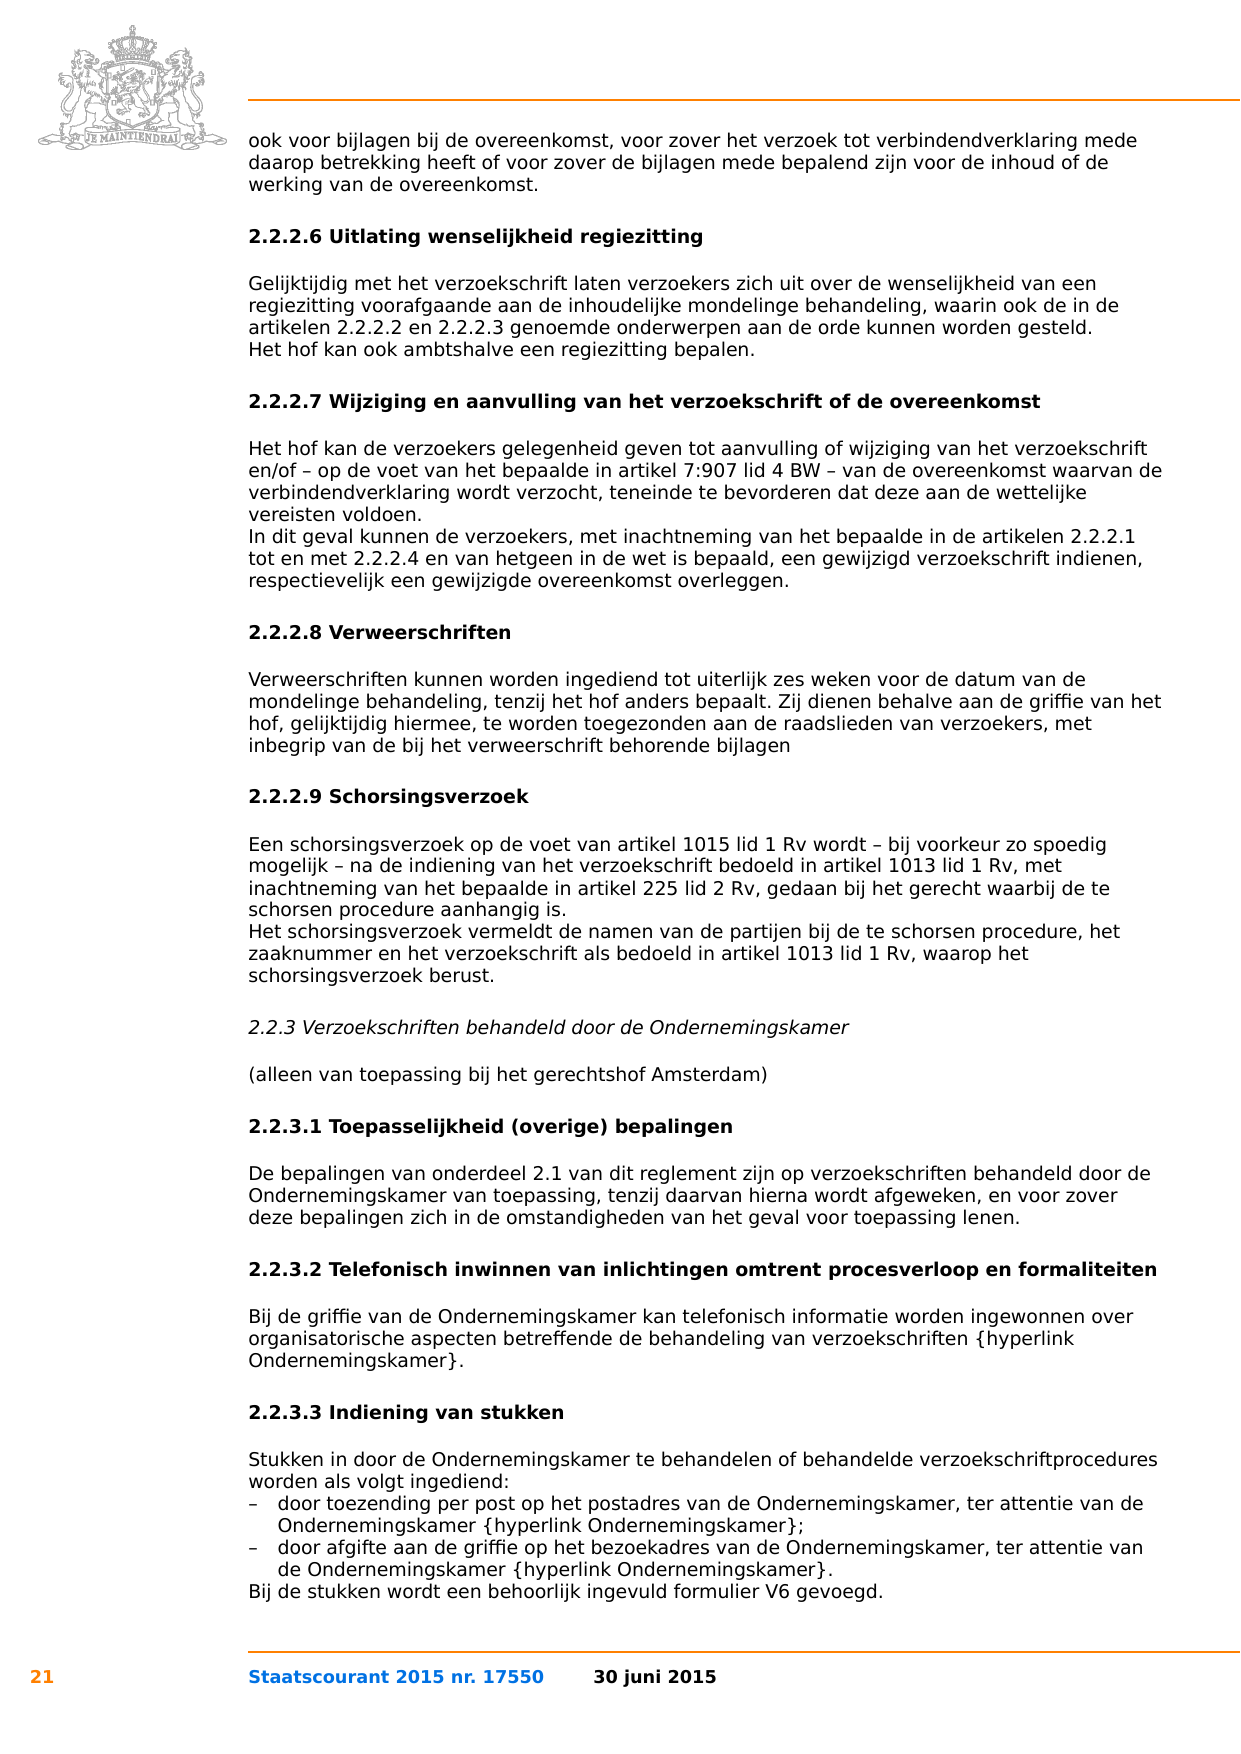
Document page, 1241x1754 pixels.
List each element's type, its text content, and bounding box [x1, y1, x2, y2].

subtitle 2.2.2.8 Verweerschriften [248, 622, 1163, 643]
text (alleen van toepassing bij het gerechtshof Amsterdam) [248, 1064, 1163, 1086]
subtitle 2.2.2.7 Wijziging en aanvulling van het verzoekschrift of de overeenkomst [248, 391, 1163, 413]
text Het schorsingsverzoek vermeldt de namen van de partijen bij de te schorsen procedure, het zaaknummer en het verzoekschrift als bedoeld in artikel 1013 lid 1 Rv, waarop het schorsingsverzoek berust. [248, 921, 1163, 987]
text Gelijktijdig met het verzoekschrift laten verzoekers zich uit over de wenselijkheid van een regiezitting voorafgaande aan de inhoudelijke mondelinge behandeling, waarin ook de in de artikelen 2.2.2.2 en 2.2.2.3 genoemde onderwerpen aan de orde kunnen worden gesteld. [248, 273, 1163, 339]
text De bepalingen van onderdeel 2.1 van dit reglement zijn op verzoekschriften behandeld door de Ondernemingskamer van toepassing, tenzij daarvan hierna wordt afgeweken, en voor zover deze bepalingen zich in de omstandigheden van het geval voor toepassing lenen. [248, 1163, 1163, 1229]
text In dit geval kunnen de verzoekers, met inachtneming van het bepaalde in de artikelen 2.2.2.1 tot en met 2.2.2.4 en van hetgeen in de wet is bepaald, een gewijzigd verzoekschrift indienen, respectievelijk een gewijzigde overeenkomst overleggen. [248, 526, 1163, 592]
text Verweerschriften kunnen worden ingediend tot uiterlijk zes weken voor de datum van de mondelinge behandeling, tenzij het hof anders bepaalt. Zij dienen behalve aan de griffie van het hof, gelijktijdig hiermee, te worden toegezonden aan de raadslieden van verzoekers, met inbegrip van de bij het verweerschrift behorende bijlagen [248, 668, 1163, 756]
text – door afgifte aan de griffie op het bezoekadres van de Ondernemingskamer, ter attentie van de Ondernemingskamer {hyperlink Ondernemingskamer}. [248, 1537, 1163, 1581]
picture [38, 25, 227, 150]
subtitle 2.2.2.6 Uitlating wenselijkheid regiezitting [248, 226, 1163, 248]
subtitle 2.2.3.1 Toepasselijkheid (overige) bepalingen [248, 1116, 1163, 1138]
text – door toezending per post op het postadres van de Ondernemingskamer, ter attentie van de Ondernemingskamer {hyperlink Ondernemingskamer}; [248, 1493, 1163, 1537]
text Het hof kan de verzoekers gelegenheid geven tot aanvulling of wijziging van het verzoekschrift en/of – op de voet van het bepaalde in artikel 7:907 lid 4 BW – van de overeenkomst waarvan de verbindendverklaring wordt verzocht, teneinde te bevorderen dat deze aan de wettelijke vereisten voldoen. [248, 438, 1163, 526]
text Bij de stukken wordt een behoorlijk ingevuld formulier V6 gevoegd. [248, 1581, 1163, 1603]
text Stukken in door de Ondernemingskamer te behandelen of behandelde verzoekschriftprocedures worden als volgt ingediend: [248, 1449, 1163, 1493]
text ook voor bijlagen bij de overeenkomst, voor zover het verzoek tot verbindendverklaring mede daarop betrekking heeft of voor zover de bijlagen mede bepalend zijn voor de inhoud of de werking van de overeenkomst. [248, 130, 1163, 196]
subtitle 2.2.3 Verzoekschriften behandeld door de Ondernemingskamer [248, 1017, 1163, 1039]
subtitle 2.2.2.9 Schorsingsverzoek [248, 786, 1163, 808]
subtitle 2.2.3.2 Telefonisch inwinnen van inlichtingen omtrent procesverloop en formaliteiten [248, 1259, 1163, 1281]
text Bij de griffie van de Ondernemingskamer kan telefonisch informatie worden ingewonnen over organisatorische aspecten betreffende de behandeling van verzoekschriften {hyperlink Ondernemingskamer}. [248, 1306, 1163, 1372]
subtitle 2.2.3.3 Indiening van stukken [248, 1402, 1163, 1424]
text Een schorsingsverzoek op de voet van artikel 1015 lid 1 Rv wordt – bij voorkeur zo spoedig mogelijk – na de indiening van het verzoekschrift bedoeld in artikel 1013 lid 1 Rv, met inachtneming van het bepaalde in artikel 225 lid 2 Rv, gedaan bij het gerecht waarbij de te schorsen procedure aanhangig is. [248, 833, 1163, 921]
text Het hof kan ook ambtshalve een regiezitting bepalen. [248, 339, 1163, 361]
